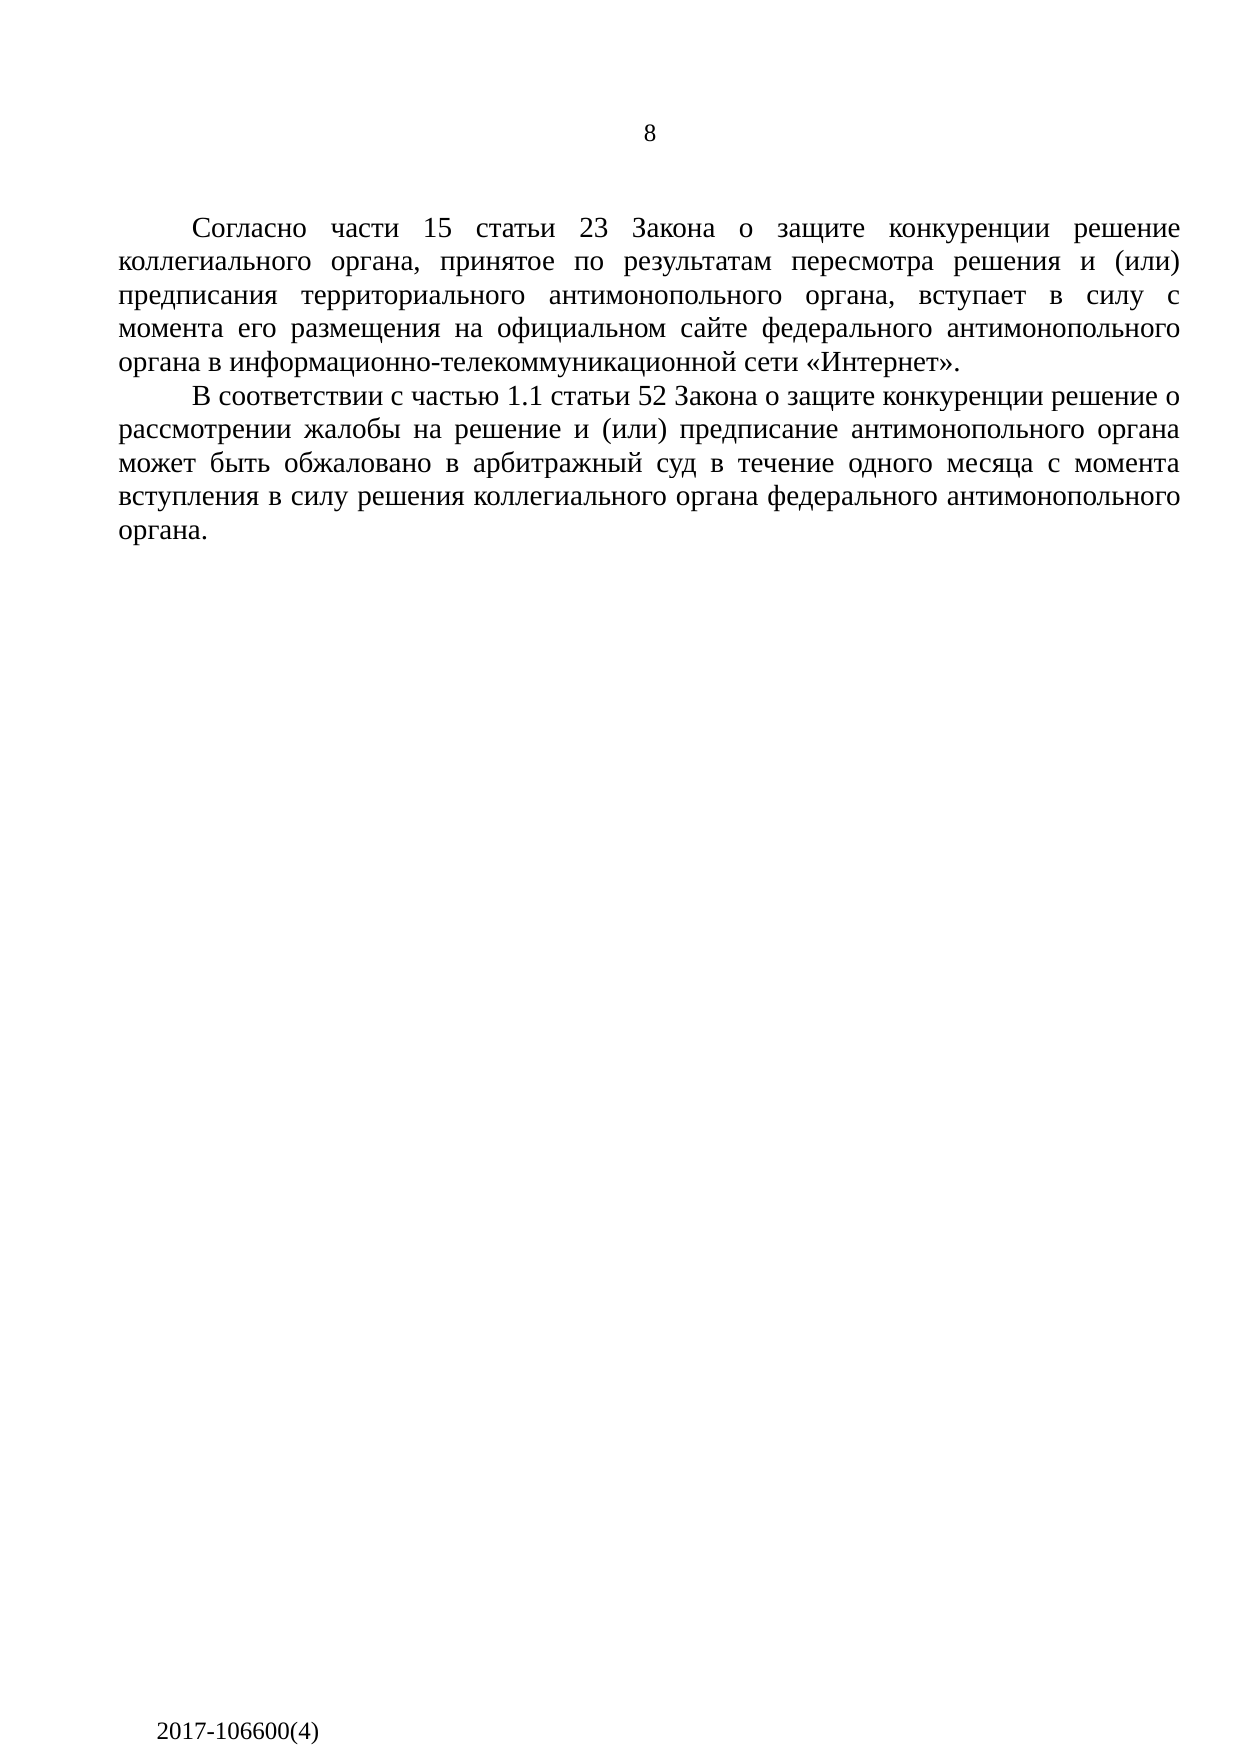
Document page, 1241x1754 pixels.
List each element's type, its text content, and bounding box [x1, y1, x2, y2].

text В соответствии с частью 1.1 статьи 52 Закона о защите конкуренции решение о рассмотрении жалобы на решение и (или) предписание антимонопольного органа может быть обжаловано в арбитражный суд в течение одного месяца с момента вступления в силу решения коллегиального органа федерального антимонопольного органа. [118, 378, 1181, 545]
text Согласно части 15 статьи 23 Закона о защите конкуренции решение коллегиального органа, принятое по результатам пересмотра решения и (или) предписания территориального антимонопольного органа, вступает в силу с момента его размещения на официальном сайте федерального антимонопольного органа в информационно-телекоммуникационной сети «Интернет». [118, 210, 1181, 378]
